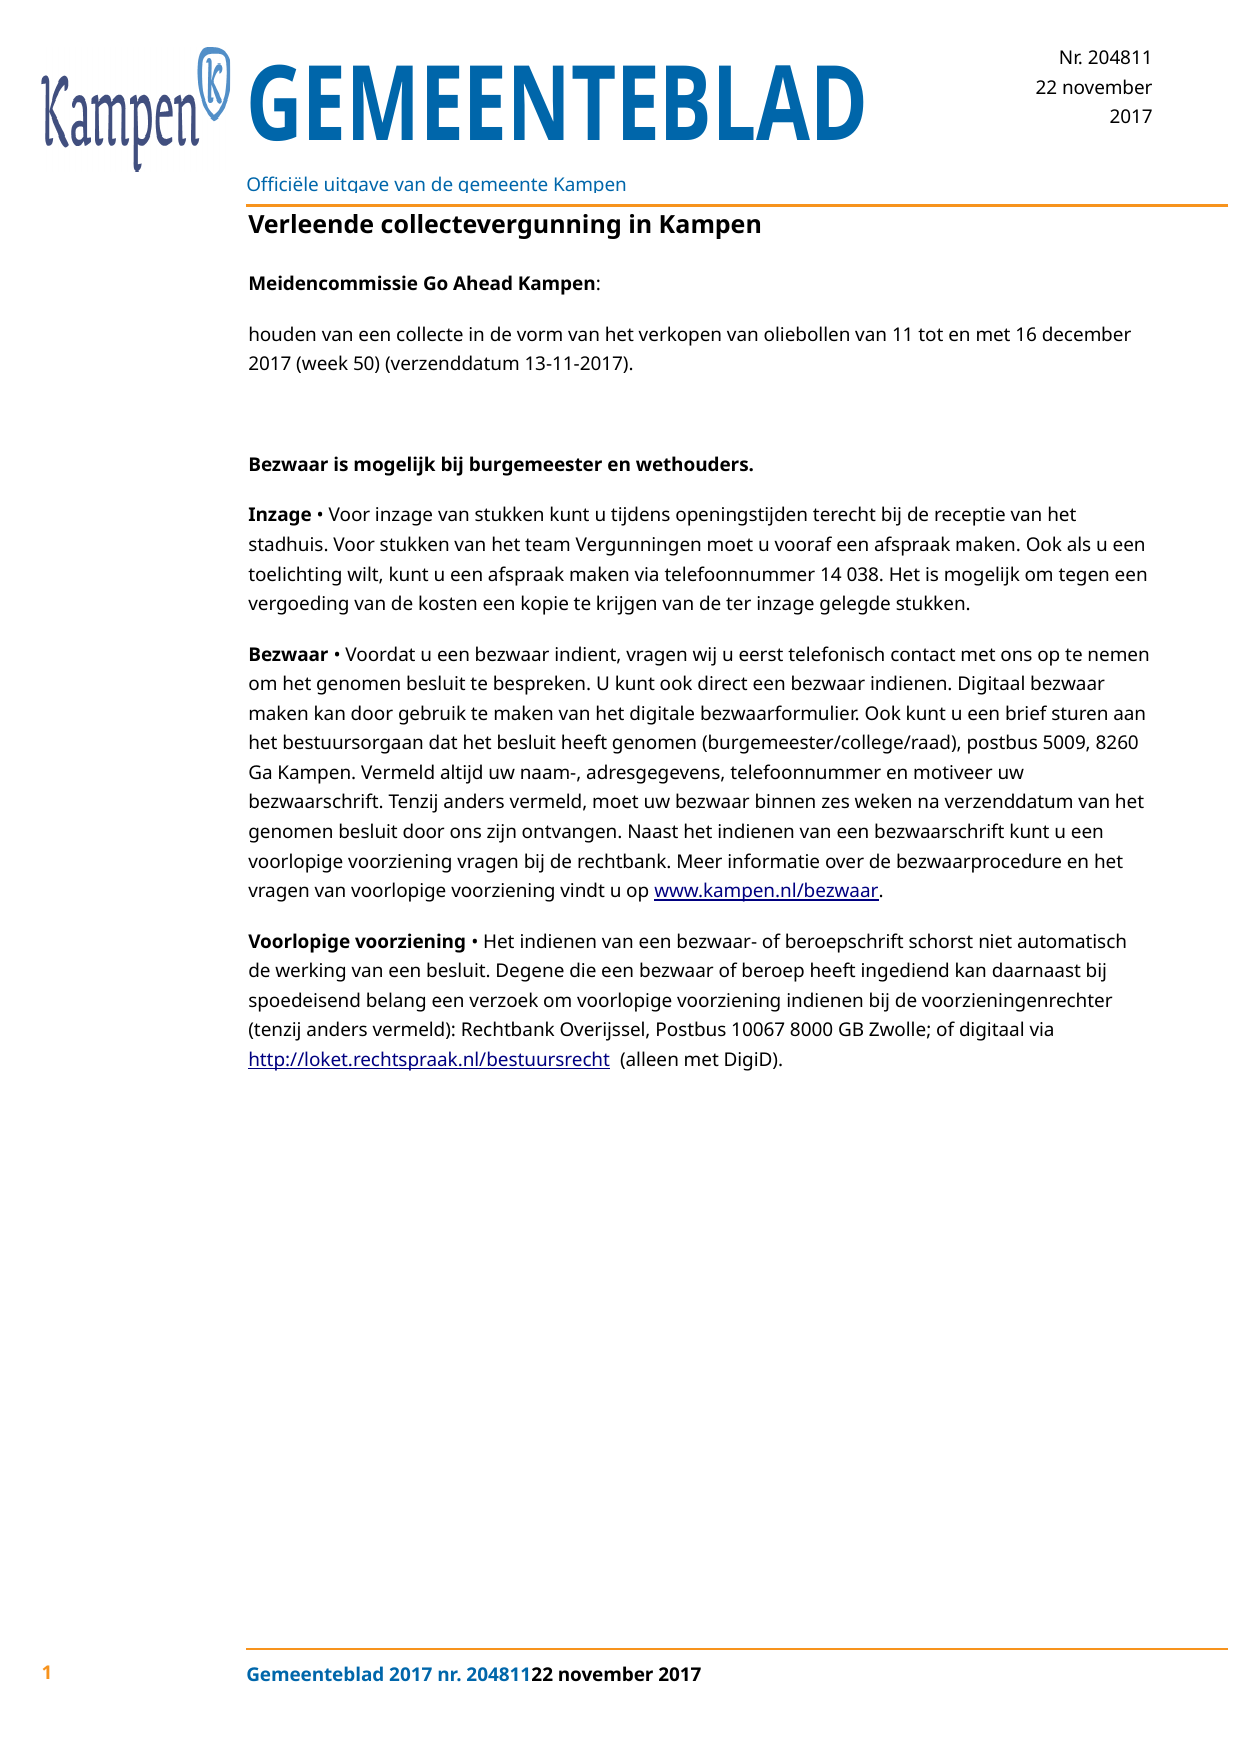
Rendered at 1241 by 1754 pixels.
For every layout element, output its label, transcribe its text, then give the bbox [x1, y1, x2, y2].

text houden van een collecte in de vorm van het verkopen van oliebollen van 11 tot en met 16 december 2017 (week 50) (verzenddatum 13-11-2017). [248, 321, 1152, 376]
text Verleende collectevergunning in Kampen [248, 207, 1152, 241]
text Bezwaar is mogelijk bij burgemeester en wethouders. [248, 451, 1152, 477]
text Bezwaar • Voordat u een bezwaar indient, vragen wij u eerst telefonisch contact met ons op te nemen om het genomen besluit te bespreken. U kunt ook direct een bezwaar indienen. Digitaal bezwaar maken kan door gebruik te maken van het digitale bezwaarformulier. Ook kunt u een brief sturen aan het bestuursorgaan dat het besluit heeft genomen (burgemeester/college/raad), postbus 5009, 8260 Ga Kampen. Vermeld altijd uw naam-, adresgegevens, telefoonnummer en motiveer uw bezwaarschrift. Tenzij anders vermeld, moet uw bezwaar binnen zes weken na verzenddatum van het genomen besluit door ons zijn ontvangen. Naast het indienen van een bezwaarschrift kunt u een voorlopige voorziening vragen bij de rechtbank. Meer informatie over de bezwaarprocedure en het vragen van voorlopige voorziening vindt u op www.kampen.nl/bezwaar. [248, 641, 1152, 903]
text Meidencommissie Go Ahead Kampen: [248, 270, 1152, 296]
text Voorlopige voorziening • Het indienen van een bezwaar- of beroepschrift schorst niet automatisch de werking van een besluit. Degene die een bezwaar of beroep heeft ingediend kan daarnaast bij spoedeisend belang een verzoek om voorlopige voorziening indienen bij de voorzieningenrechter (tenzij anders vermeld): Rechtbank Overijssel, Postbus 10067 8000 GB Zwolle; of digitaal via http://loket.rechtspraak.nl/bestuursrecht (alleen met DigiD). [248, 928, 1152, 1072]
picture [41, 47, 231, 172]
text Inzage • Voor inzage van stukken kunt u tijdens openingstijden terecht bij de receptie van het stadhuis. Voor stukken van het team Vergunningen moet u vooraf een afspraak maken. Ook als u een toelichting wilt, kunt u een afspraak maken via telefoonnummer 14 038. Het is mogelijk om tegen een vergoeding van de kosten een kopie te krijgen van de ter inzage gelegde stukken. [248, 502, 1152, 616]
